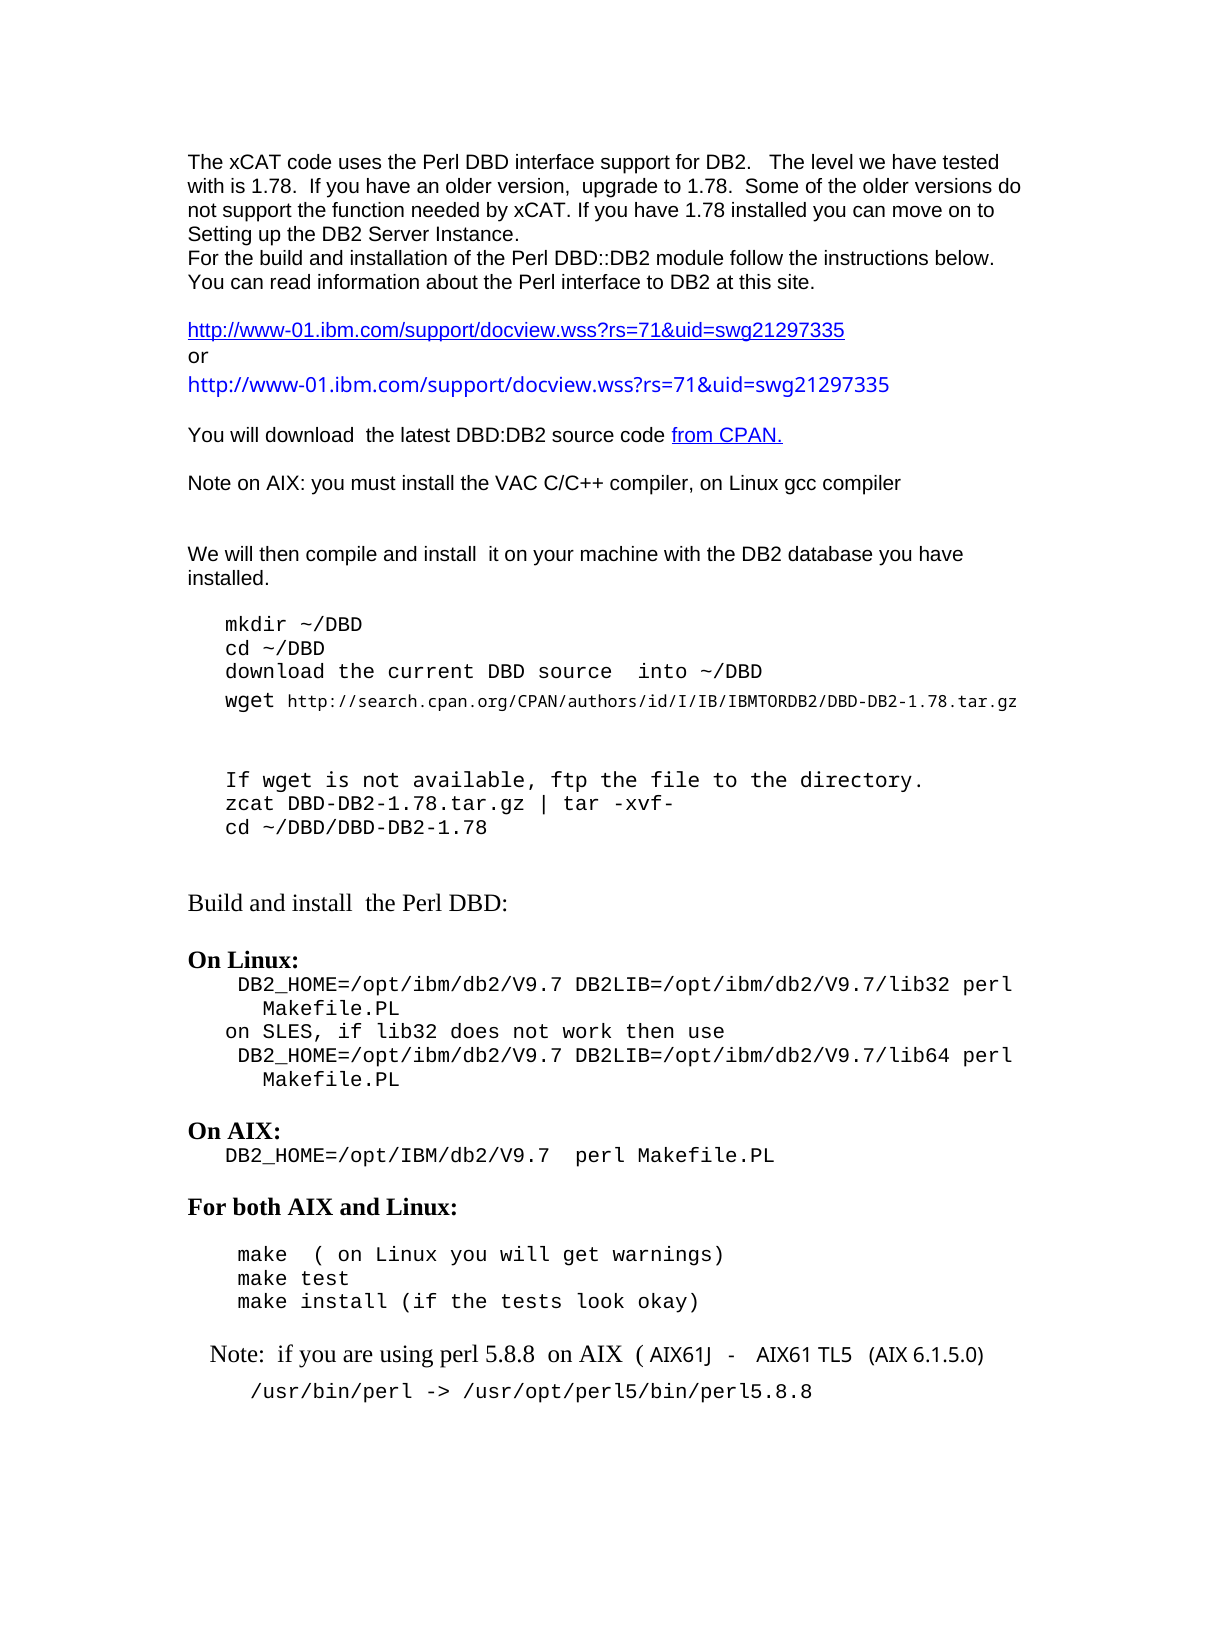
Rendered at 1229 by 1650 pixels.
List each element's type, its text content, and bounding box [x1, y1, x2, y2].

text On AIX: [187, 1116, 1041, 1144]
text /usr/bin/perl -> /usr/opt/perl5/bin/perl5.8.8 [187, 1381, 1041, 1404]
text Note on AIX: you must install the VAC C/C++ compiler, on Linux gcc compiler [187, 470, 1041, 494]
text We will then compile and install it on your machine with the DB2 database you have installed. [187, 542, 1041, 590]
text make test [187, 1268, 1041, 1292]
text The xCAT code uses the Perl DBD interface support for DB2. The level we have tested with is 1.78. If you have an older version, upgrade to 1.78. Some of the older versions do not support the function needed by xCAT. If you have 1.78 installed you can move on to Setting up the DB2 Server Instance. [187, 150, 1041, 246]
text cd ~/DBD/DBD-DB2-1.78 [225, 817, 1041, 840]
text zcat DBD-DB2-1.78.tar.gz | tar -xvf- [225, 793, 1041, 817]
text For the build and installation of the Perl DBD::DB2 module follow the instructions below. You can read information about the Perl interface to DB2 at this site. [187, 246, 1041, 294]
text For both AIX and Linux: [187, 1192, 1041, 1221]
text DB2_HOME=/opt/ibm/db2/V9.7 DB2LIB=/opt/ibm/db2/V9.7/lib32 perl Makefile.PL [225, 974, 1041, 1021]
text Note: if you are using perl 5.8.8 on AIX ( AIX61J - AIX61 TL5 (AIX 6.1.5.0) [187, 1339, 1041, 1368]
text download the current DBD source into ~/DBD [225, 661, 1041, 685]
text If wget is not available, ftp the file to the directory. [187, 765, 1041, 793]
text http://www-01.ibm.com/support/docview.wss?rs=71&uid=swg21297335 [187, 370, 1041, 398]
text mkdir ~/DBD [225, 614, 1041, 638]
text cd ~/DBD [225, 638, 1041, 661]
text You will download the latest DBD:DB2 source code from CPAN. [187, 422, 1041, 446]
text DB2_HOME=/opt/IBM/db2/V9.7 perl Makefile.PL [225, 1144, 1041, 1168]
text make ( on Linux you will get warnings) [187, 1244, 1041, 1268]
text http://www-01.ibm.com/support/docview.wss?rs=71&uid=swg21297335 [187, 318, 1041, 342]
text or [187, 342, 1041, 370]
text wget http://search.cpan.org/CPAN/authors/id/I/IB/IBMTORDB2/DBD-DB2-1.78.tar.gz [187, 685, 1041, 713]
text DB2_HOME=/opt/ibm/db2/V9.7 DB2LIB=/opt/ibm/db2/V9.7/lib64 perl Makefile.PL [225, 1045, 1041, 1092]
text make install (if the tests look okay) [187, 1292, 1041, 1315]
text on SLES, if lib32 does not work then use [225, 1021, 1041, 1045]
text On Linux: [187, 945, 1041, 974]
text Build and install the Perl DBD: [187, 888, 1041, 916]
